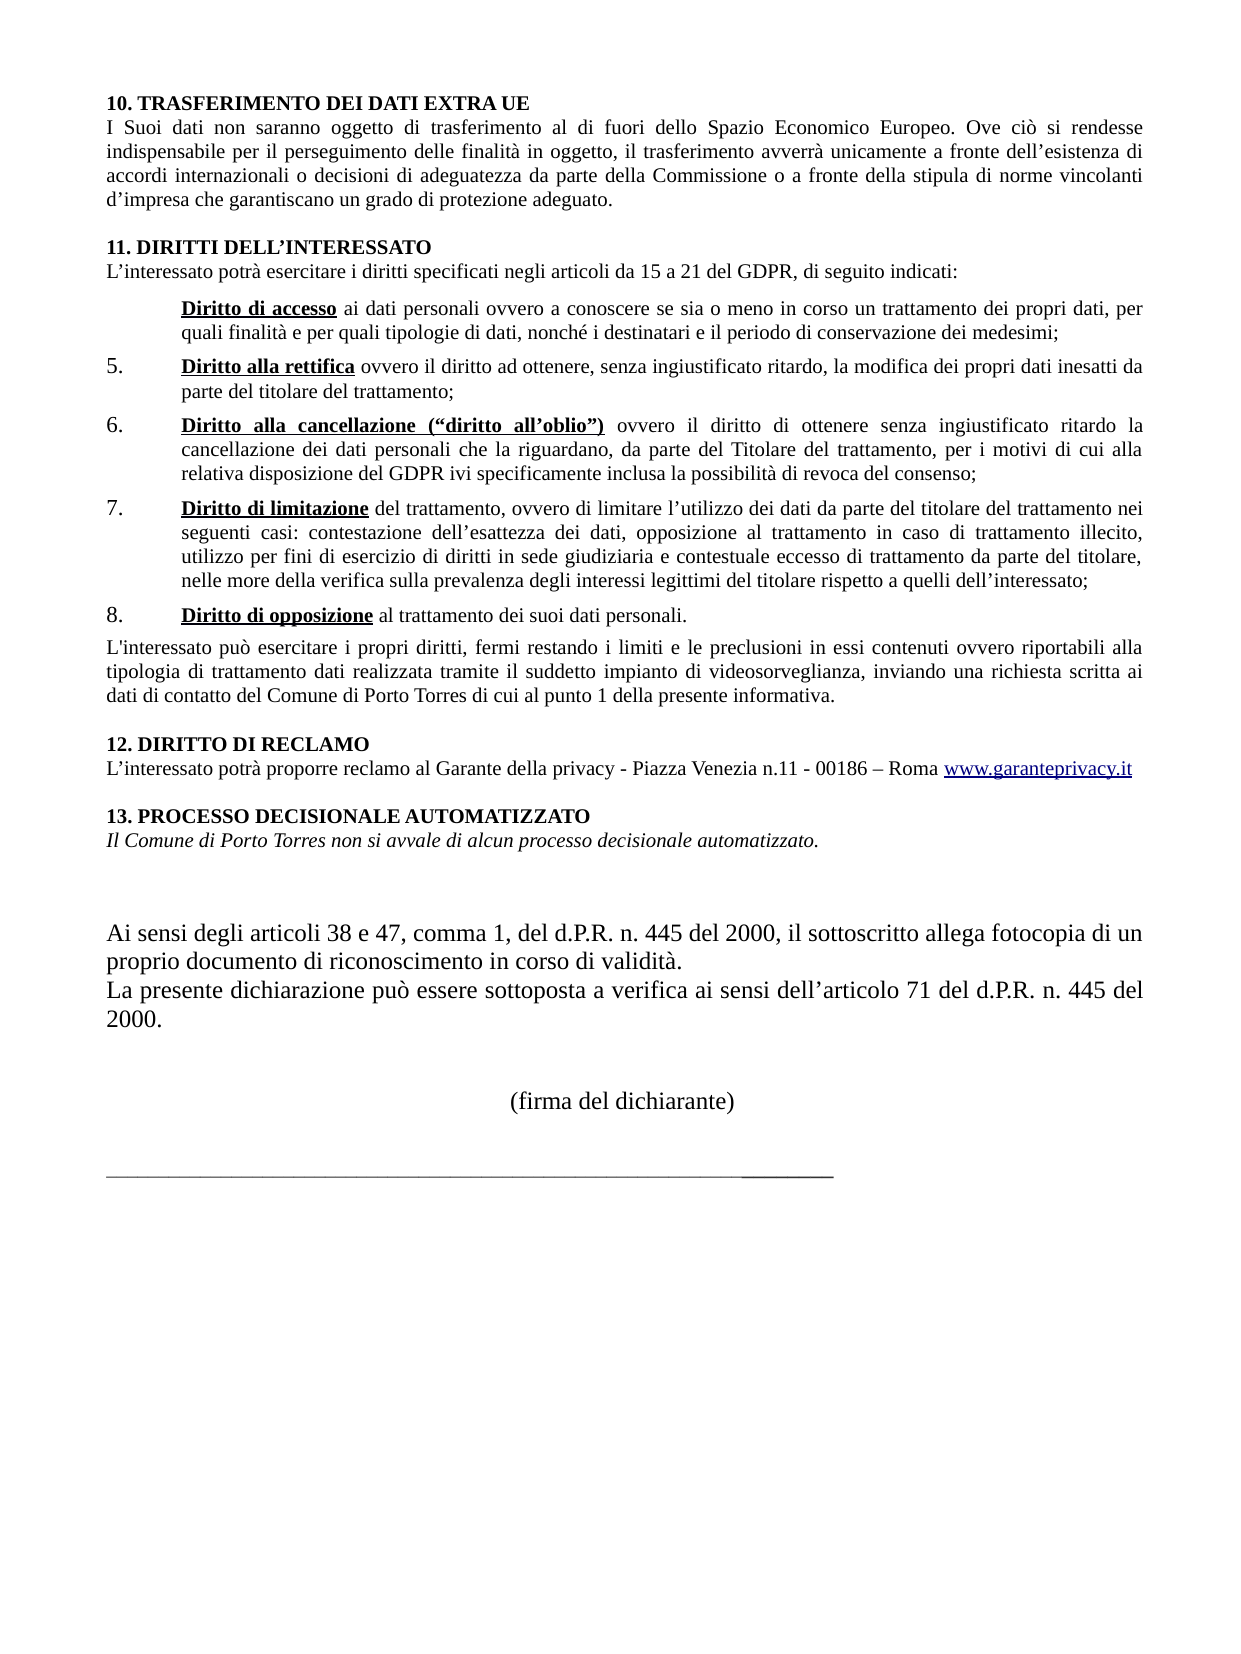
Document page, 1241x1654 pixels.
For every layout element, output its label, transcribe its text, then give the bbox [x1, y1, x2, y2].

text _____________________________________________________________________ [106, 1154, 1144, 1181]
list Diritto di opposizione al trattamento dei suoi dati personali. [106, 601, 1144, 627]
text (firma del dichiarante) [106, 1086, 1144, 1115]
text Il Comune di Porto Torres non si avvale di alcun processo decisionale automatizzato. [106, 828, 1144, 852]
list Diritto di limitazione del trattamento, ovvero di limitare l’utilizzo dei dati da parte del titolare del trattamento nei seguenti casi: contestazione dell’esattezza dei dati, opposizione al trattamento in caso di trattamento illecito, utilizzo per fini di esercizio di diritti in sede giudiziaria e contestuale eccesso di trattamento da parte del titolare, nelle more della verifica sulla prevalenza degli interessi legittimi del titolare rispetto a quelli dell’interessato; [106, 494, 1144, 592]
text 10. TRASFERIMENTO DEI DATI EXTRA UE [106, 91, 1144, 115]
text 11. DIRITTI DELL’INTERESSATO [106, 235, 1144, 259]
text I Suoi dati non saranno oggetto di trasferimento al di fuori dello Spazio Economico Europeo. Ove ciò si rendesse indispensabile per il perseguimento delle finalità in oggetto, il trasferimento avverrà unicamente a fronte dell’esistenza di accordi internazionali o decisioni di adeguatezza da parte della Commissione o a fronte della stipula di norme vincolanti d’impresa che garantiscano un grado di protezione adeguato. [106, 115, 1144, 211]
text Ai sensi degli articoli 38 e 47, comma 1, del d.P.R. n. 445 del 2000, il sottoscritto allega fotocopia di un proprio documento di riconoscimento in corso di validità. [106, 918, 1144, 975]
text 13. PROCESSO DECISIONALE AUTOMATIZZATO [106, 804, 1144, 828]
list Diritto alla rettifica ovvero il diritto ad ottenere, senza ingiustificato ritardo, la modifica dei propri dati inesatti da parte del titolare del trattamento; [106, 352, 1144, 403]
text Diritto di accesso ai dati personali ovvero a conoscere se sia o meno in corso un trattamento dei propri dati, per quali finalità e per quali tipologie di dati, nonché i destinatari e il periodo di conservazione dei medesimi; [181, 296, 1144, 344]
text L’interessato potrà esercitare i diritti specificati negli articoli da 15 a 21 del GDPR, di seguito indicati: [106, 259, 1144, 283]
text 12. DIRITTO DI RECLAMO [106, 732, 1144, 756]
text L’interessato potrà proporre reclamo al Garante della privacy - Piazza Venezia n.11 - 00186 – Roma www.garanteprivacy.it [106, 756, 1144, 780]
text La presente dichiarazione può essere sottoposta a verifica ai sensi dell’articolo 71 del d.P.R. n. 445 del 2000. [106, 975, 1144, 1033]
text L'interessato può esercitare i propri diritti, fermi restando i limiti e le preclusioni in essi contenuti ovvero riportabili alla tipologia di trattamento dati realizzata tramite il suddetto impianto di videosorveglianza, inviando una richiesta scritta ai dati di contatto del Comune di Porto Torres di cui al punto 1 della presente informativa. [106, 635, 1144, 707]
list Diritto alla cancellazione (“diritto all’oblio”) ovvero il diritto di ottenere senza ingiustificato ritardo la cancellazione dei dati personali che la riguardano, da parte del Titolare del trattamento, per i motivi di cui alla relativa disposizione del GDPR ivi specificamente inclusa la possibilità di revoca del consenso; [106, 411, 1144, 485]
